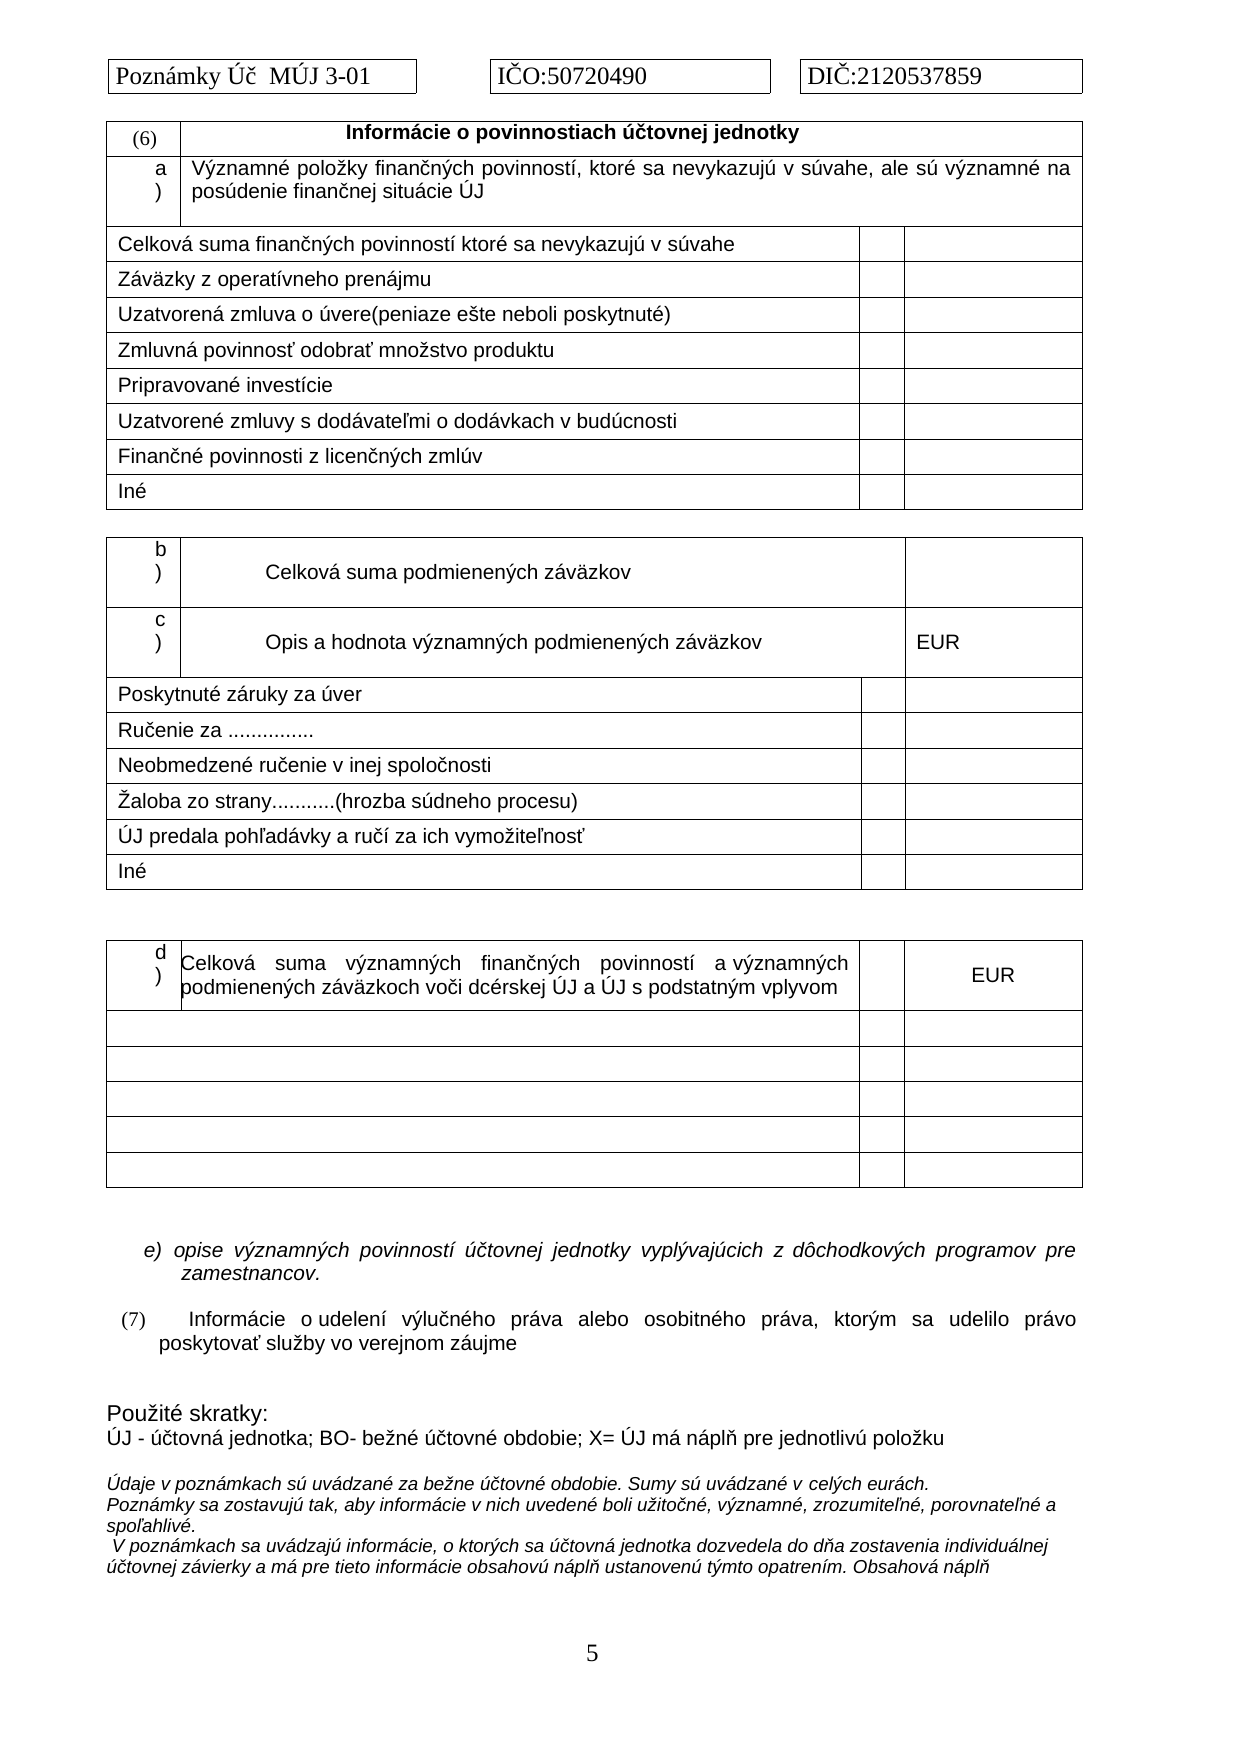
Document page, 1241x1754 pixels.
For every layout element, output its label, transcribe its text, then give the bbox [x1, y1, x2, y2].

table_cell [862, 713, 905, 748]
table_cell ÚJ predala pohľadávky a ručí za ich vymožiteľnosť [107, 820, 861, 854]
table_cell [905, 1047, 1082, 1081]
table_cell [905, 404, 1082, 438]
table_cell Neobmedzené ručenie v inej spoločnosti [107, 749, 861, 783]
table_header Informácie o povinnostiach účtovnej jednotky [181, 122, 1082, 156]
table_cell [860, 298, 904, 332]
table_header [107, 941, 181, 1010]
table_cell Uzatvorené zmluvy s dodávateľmi o dodávkach v budúcnosti [107, 404, 859, 438]
table_cell [905, 262, 1082, 297]
table_cell Uzatvorená zmluva o úvere(peniaze ešte neboli poskytnuté) [107, 298, 859, 332]
table_cell [860, 333, 904, 368]
table_cell Žaloba zo strany...........(hrozba súdneho procesu) [107, 784, 861, 818]
table_cell [860, 1047, 904, 1081]
table_header [107, 122, 180, 156]
table_cell [107, 608, 180, 677]
table_header [860, 941, 904, 1010]
table_cell [860, 227, 904, 261]
table_cell [860, 440, 904, 474]
table_cell [862, 855, 905, 889]
table_cell Poskytnuté záruky za úver [107, 678, 861, 712]
table_cell [860, 1082, 904, 1116]
table_cell Pripravované investície [107, 369, 859, 403]
table_cell [860, 404, 904, 438]
table_cell [107, 1117, 859, 1152]
table_cell [906, 713, 1082, 748]
table_cell [107, 1011, 859, 1046]
table_header Celková suma významných finančných povinností a významných podmienených záväzkoch voči dcérskej ÚJ a ÚJ s podstatným vplyvom [182, 941, 859, 1010]
table_cell [905, 440, 1082, 474]
table_cell EUR [906, 608, 1082, 677]
table_cell Iné [107, 475, 859, 509]
table_cell [905, 333, 1082, 368]
table_cell [905, 1117, 1082, 1152]
table_cell [905, 1153, 1082, 1187]
table_cell [862, 749, 905, 783]
table_cell [906, 784, 1082, 818]
table_cell [860, 1153, 904, 1187]
table_cell [905, 227, 1082, 261]
table_cell [906, 749, 1082, 783]
table_cell Celková suma finančných povinností ktoré sa nevykazujú v súvahe [107, 227, 859, 261]
table_cell [107, 1153, 859, 1187]
table_cell [906, 855, 1082, 889]
table_cell [862, 820, 905, 854]
table_cell Významné položky finančných povinností, ktoré sa nevykazujú v súvahe, ale sú významné na posúdenie finančnej situácie ÚJ [181, 157, 1082, 226]
table_cell [905, 475, 1082, 509]
table_cell Finančné povinnosti z licenčných zmlúv [107, 440, 859, 474]
table_header EUR [905, 941, 1082, 1010]
table_cell [906, 820, 1082, 854]
table_cell [107, 1047, 859, 1081]
table_header Celková suma podmienených záväzkov [181, 538, 905, 607]
text Údaje v poznámkach sú uvádzané za bežne účtovné obdobie. Sumy sú uvádzané v celých eurách. [106, 1473, 1078, 1494]
table_cell [905, 1011, 1082, 1046]
table_cell [107, 1082, 859, 1116]
table_cell Zmluvná povinnosť odobrať množstvo produktu [107, 333, 859, 368]
text Použité skratky: [106, 1401, 1078, 1427]
table_cell Opis a hodnota významných podmienených záväzkov [181, 608, 905, 677]
table_cell [860, 1117, 904, 1152]
table_cell Záväzky z operatívneho prenájmu [107, 262, 859, 297]
text V poznámkach sa uvádzajú informácie, o ktorých sa účtovná jednotka dozvedela do dňa zostavenia individuálnej účtovnej závierky a má pre tieto informácie obsahovú náplň ustanovenú týmto opatrením. Obsahová náplň [106, 1536, 1078, 1578]
table_cell Iné [107, 855, 861, 889]
table_header [906, 538, 1082, 607]
text ÚJ - účtovná jednotka; BO- bežné účtovné obdobie; X= ÚJ má náplň pre jednotlivú položku [106, 1427, 1078, 1450]
table_cell [860, 1011, 904, 1046]
table_cell [860, 475, 904, 509]
list Informácie o udelení výlučného práva alebo osobitného práva, ktorým sa udelilo právo poskytovať služby vo verejnom záujme [121, 1308, 1078, 1354]
table_cell [905, 369, 1082, 403]
table_header [107, 538, 180, 607]
table_cell [860, 262, 904, 297]
table_cell Ručenie za ............... [107, 713, 861, 748]
table_cell [862, 784, 905, 818]
table_cell [905, 1082, 1082, 1116]
table_cell [905, 298, 1082, 332]
table_cell [862, 678, 905, 712]
text Poznámky sa zostavujú tak, aby informácie v nich uvedené boli užitočné, významné, zrozumiteľné, porovnateľné a spoľahlivé. [106, 1494, 1078, 1536]
table_cell [107, 157, 180, 226]
list opise významných povinností účtovnej jednotky vyplývajúcich z dôchodkových programov pre zamestnancov. [143, 1238, 1078, 1285]
table_cell [906, 678, 1082, 712]
table_cell [860, 369, 904, 403]
